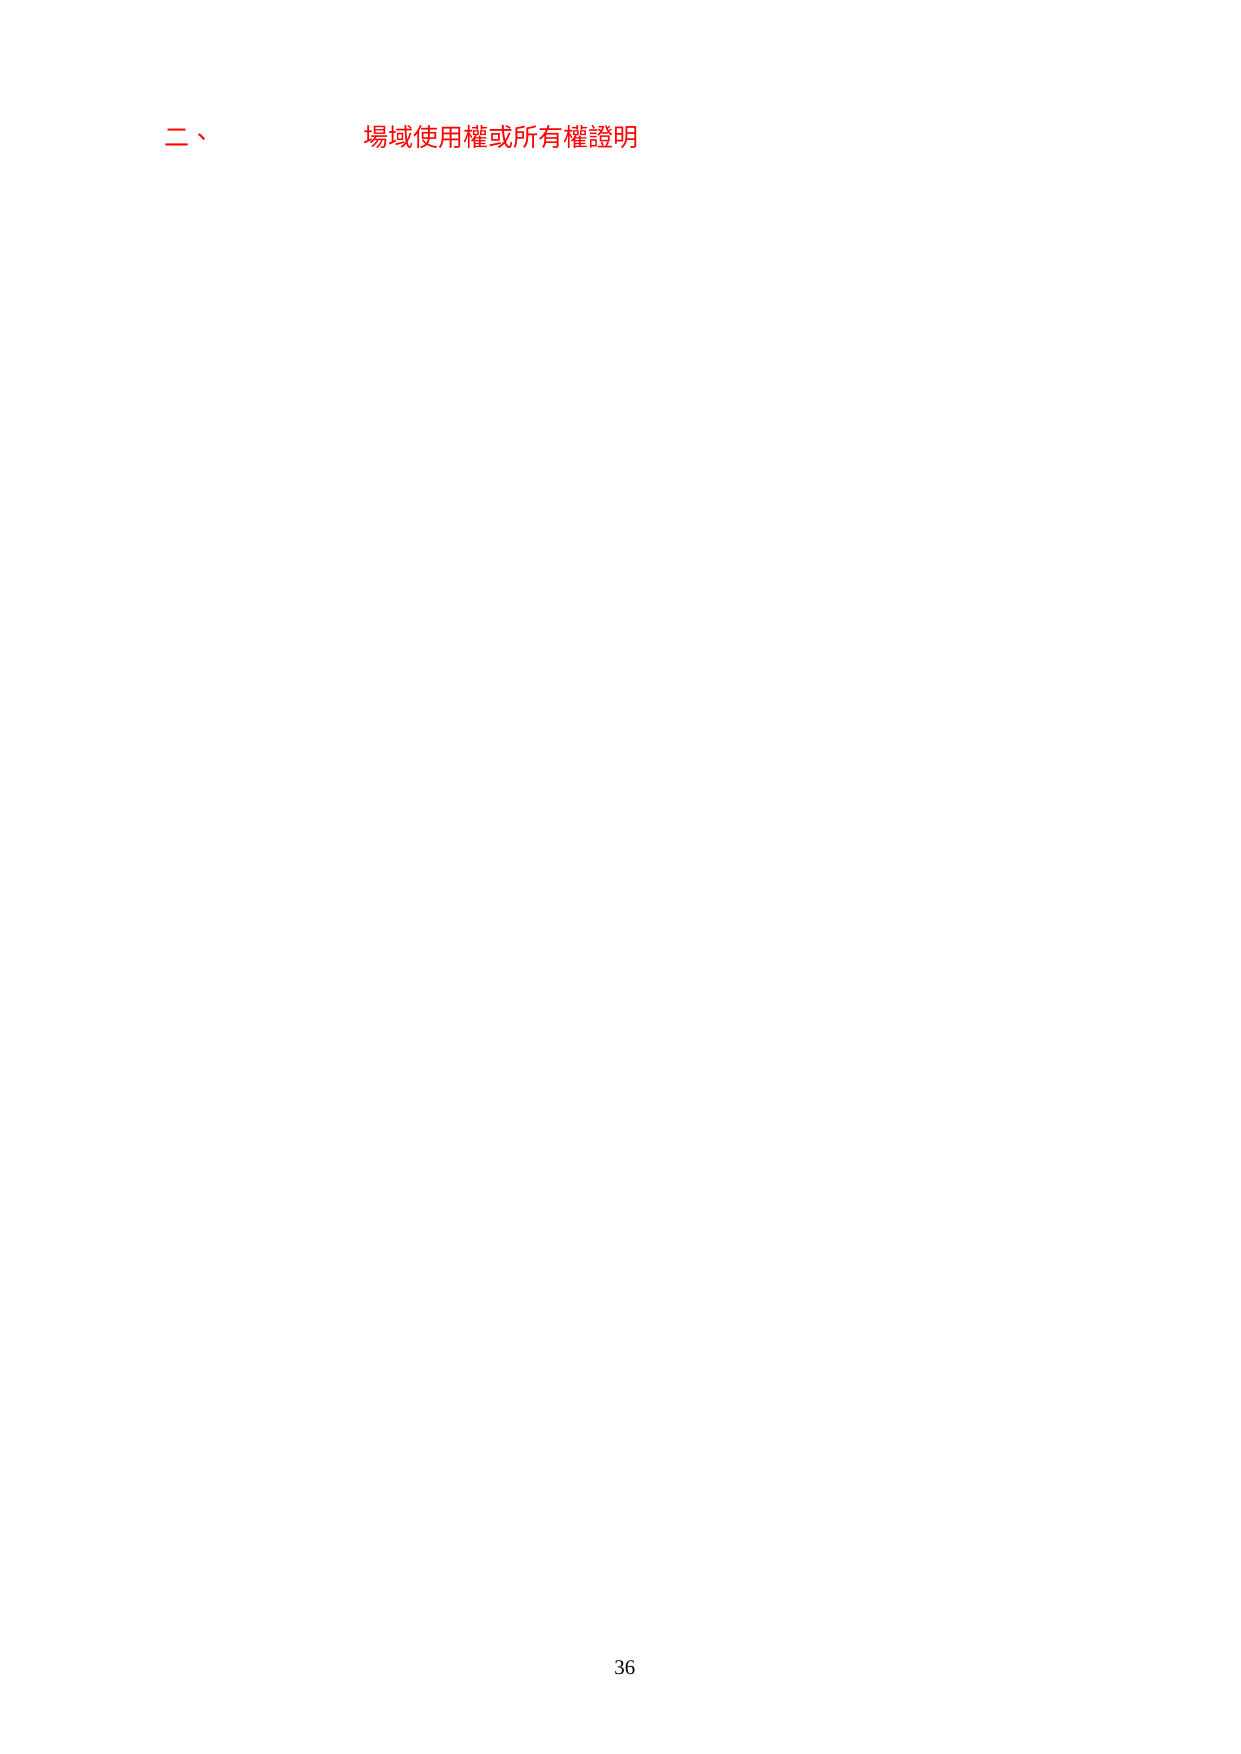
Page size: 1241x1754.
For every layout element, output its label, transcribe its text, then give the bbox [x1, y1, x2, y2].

list 場域使用權或所有權證明 [112, 102, 1137, 170]
